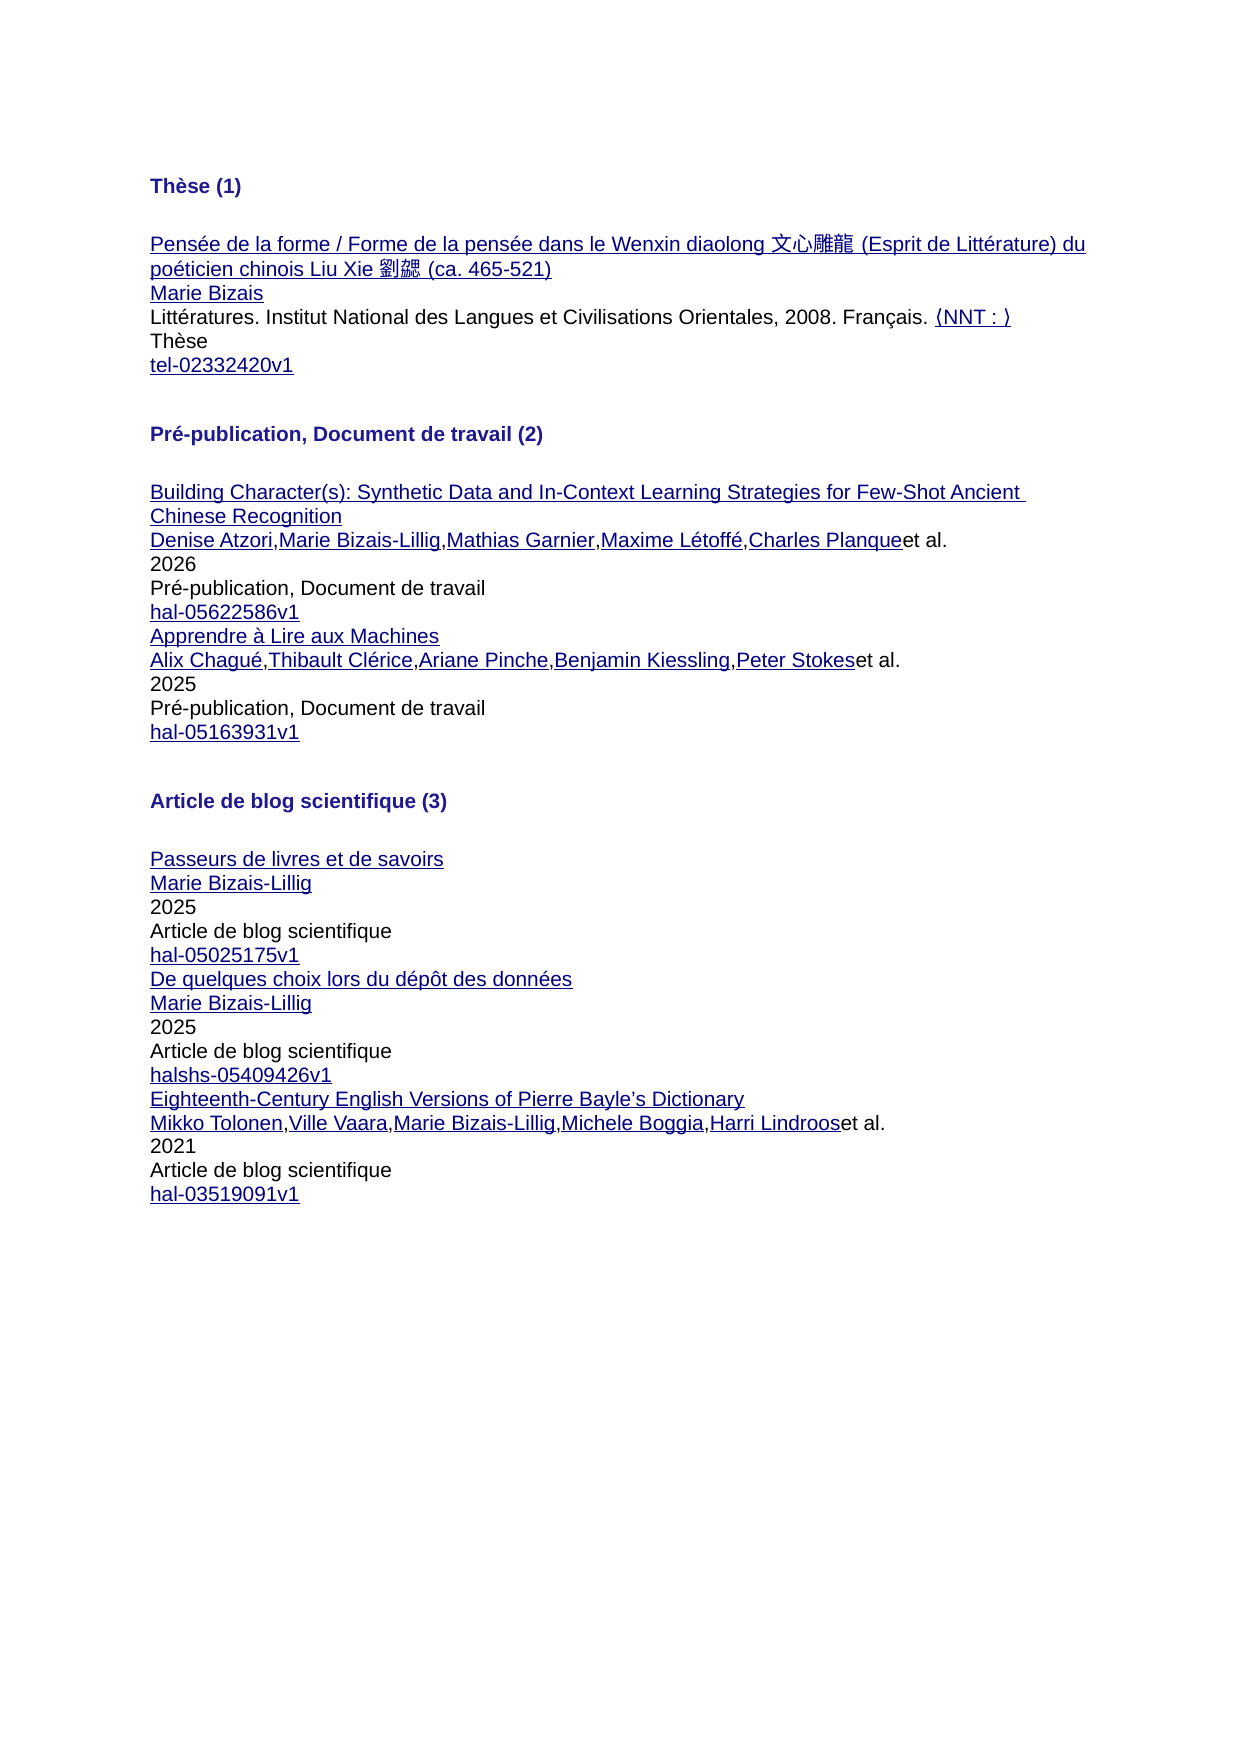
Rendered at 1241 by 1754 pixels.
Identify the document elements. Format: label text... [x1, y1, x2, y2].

table_cell Eighteenth-Century English Versions of Pierre Bayle’s Dictionary Mikko Tolonen,Ville Vaara,Marie Bizais-Lillig,Michele Boggia,Harri Lindrooset al. 2021 Article de blog scientifique hal-03519091v1 [150, 1086, 1090, 1206]
table_header Pensée de la forme / Forme de la pensée dans le Wenxin diaolong 文心雕龍 (Esprit de Littérature) du poéticien chinois Liu Xie 劉勰 (ca. 465-521) Marie Bizais Littératures. Institut National des Langues et Civilisations Orientales, 2008. Français. ⟨NNT : ⟩ Thèse tel-02332420v1 [150, 232, 1090, 377]
subtitle Thèse (1) [150, 174, 1090, 198]
table_header Passeurs de livres et de savoirs Marie Bizais-Lillig 2025 Article de blog scientifique hal-05025175v1 [150, 847, 1090, 967]
table_header Building Character(s): Synthetic Data and In-Context Learning Strategies for Few-Shot Ancient Chinese Recognition Denise Atzori,Marie Bizais-Lillig,Mathias Garnier,Maxime Létoffé,Charles Planqueet al. 2026 Pré-publication, Document de travail hal-05622586v1 [150, 480, 1090, 624]
table_cell Apprendre à Lire aux Machines Alix Chagué,Thibault Clérice,Ariane Pinche,Benjamin Kiessling,Peter Stokeset al. 2025 Pré-publication, Document de travail hal-05163931v1 [150, 624, 1090, 744]
subtitle Article de blog scientifique (3) [150, 788, 1090, 812]
subtitle Pré-publication, Document de travail (2) [150, 422, 1090, 446]
table_cell De quelques choix lors du dépôt des données Marie Bizais-Lillig 2025 Article de blog scientifique halshs-05409426v1 [150, 967, 1090, 1086]
